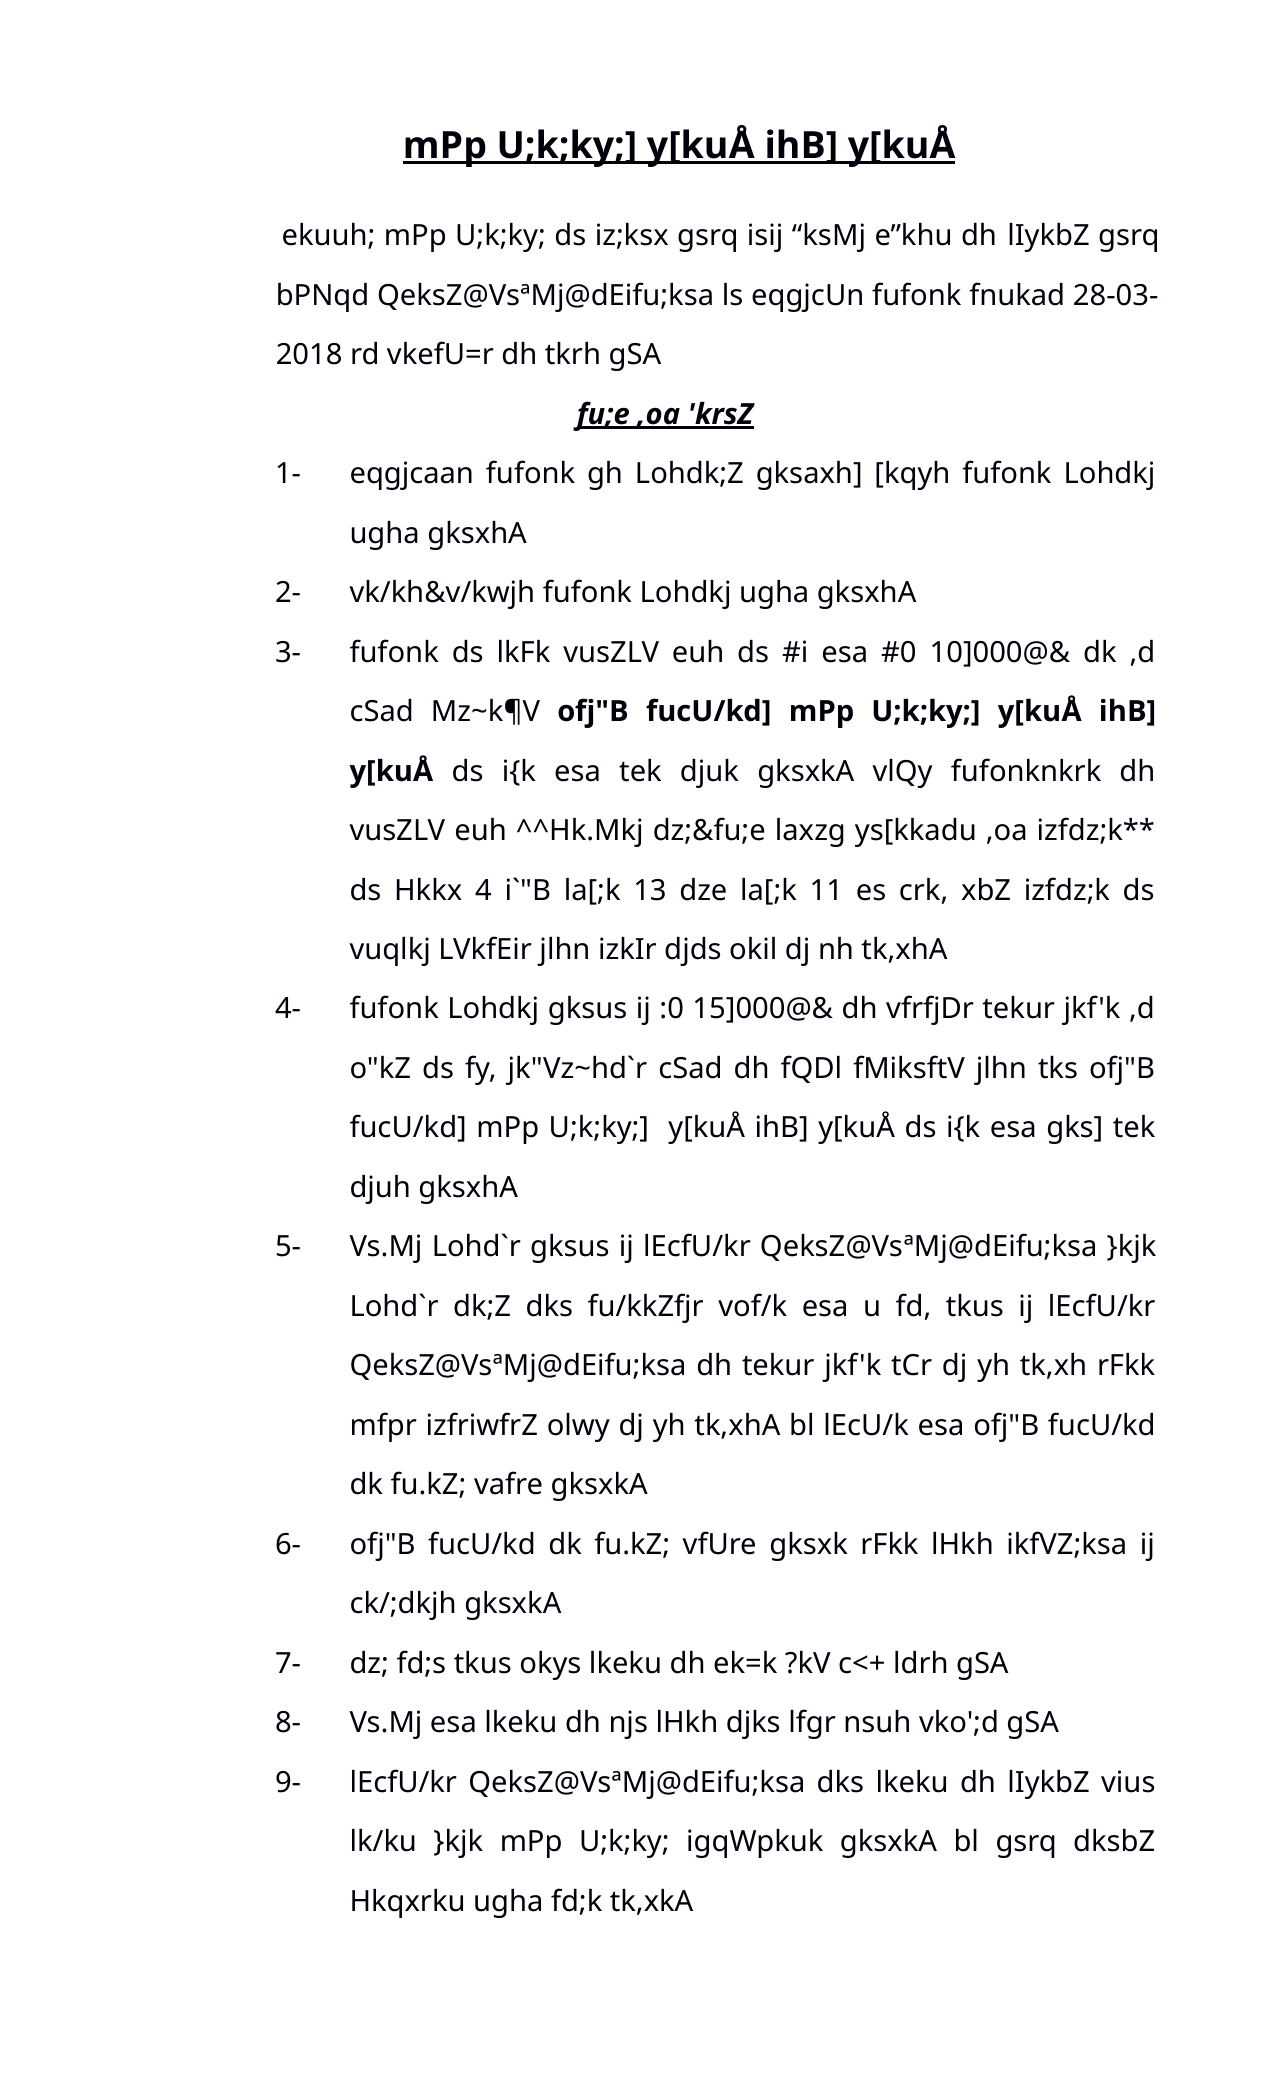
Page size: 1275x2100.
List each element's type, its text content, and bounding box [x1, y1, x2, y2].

text 6- ofj"B fucU/kd dk fu.kZ; vfUre gksxk rFkk lHkh ikfVZ;ksa ij ck/;dkjh gksxkA [275, 1523, 1156, 1622]
text 5- Vs.Mj Lohd`r gksus ij lEcfU/kr QeksZ@VsªMj@dEifu;ksa }kjk Lohd`r dk;Z dks fu/kkZfjr vof/k esa u fd, tkus ij lEcfU/kr QeksZ@VsªMj@dEifu;ksa dh tekur jkf'k tCr dj yh tk,xh rFkk mfpr izfriwfrZ olwy dj yh tk,xhA bl lEcU/k esa ofj"B fucU/kd dk fu.kZ; vafre gksxkA [275, 1226, 1156, 1503]
text fu;e ,oa 'krsZ [577, 393, 1156, 433]
text 1- eqgjcaan fufonk gh Lohdk;Z gksaxh] [kqyh fufonk Lohdkj ugha gksxhA [275, 452, 1156, 552]
text 4- fufonk Lohdkj gksus ij :0 15]000@& dh vfrfjDr tekur jkf'k ,d o"kZ ds fy, jk"Vz~hd`r cSad dh fQDl fMiksftV jlhn tks ofj"B fucU/kd] mPp U;k;ky;] y[kuÅ ihB] y[kuÅ ds i{k esa gks] tek djuh gksxhA [275, 988, 1156, 1206]
text mPp U;k;ky;] y[kuÅ ihB] y[kuÅ [202, 118, 1156, 169]
text 3- fufonk ds lkFk vusZLV euh ds #i esa #0 10]000@& dk ,d cSad Mz~k¶V ofj"B fucU/kd] mPp U;k;ky;] y[kuÅ ihB] y[kuÅ ds i{k esa tek djuk gksxkA vlQy fufonknkrk dh vusZLV euh ^^Hk.Mkj dz;&fu;e laxzg ys[kkadu ,oa izfdz;k** ds Hkkx 4 i`"B la[;k 13 dze la[;k 11 es crk, xbZ izfdz;k ds vuqlkj LVkfEir jlhn izkIr djds okil dj nh tk,xhA [275, 631, 1156, 968]
text ekuuh; mPp U;k;ky; ds iz;ksx gsrq isij “ksMj e”khu dh lIykbZ gsrq bPNqd QeksZ@VsªMj@dEifu;ksa ls eqgjcUn fufonk fnukad 28-03-2018 rd vkefU=r dh tkrh gSA [276, 214, 1159, 373]
text 9- lEcfU/kr QeksZ@VsªMj@dEifu;ksa dks lkeku dh lIykbZ vius lk/ku }kjk mPp U;k;ky; igqWpkuk gksxkA bl gsrq dksbZ Hkqxrku ugha fd;k tk,xkA [275, 1761, 1156, 1920]
text 7- dz; fd;s tkus okys lkeku dh ek=k ?kV c<+ ldrh gSA [275, 1642, 1156, 1682]
text 8- Vs.Mj esa lkeku dh njs lHkh djks lfgr nsuh vko';d gSA [275, 1702, 1156, 1741]
text 2- vk/kh&v/kwjh fufonk Lohdkj ugha gksxhA [275, 571, 1156, 611]
